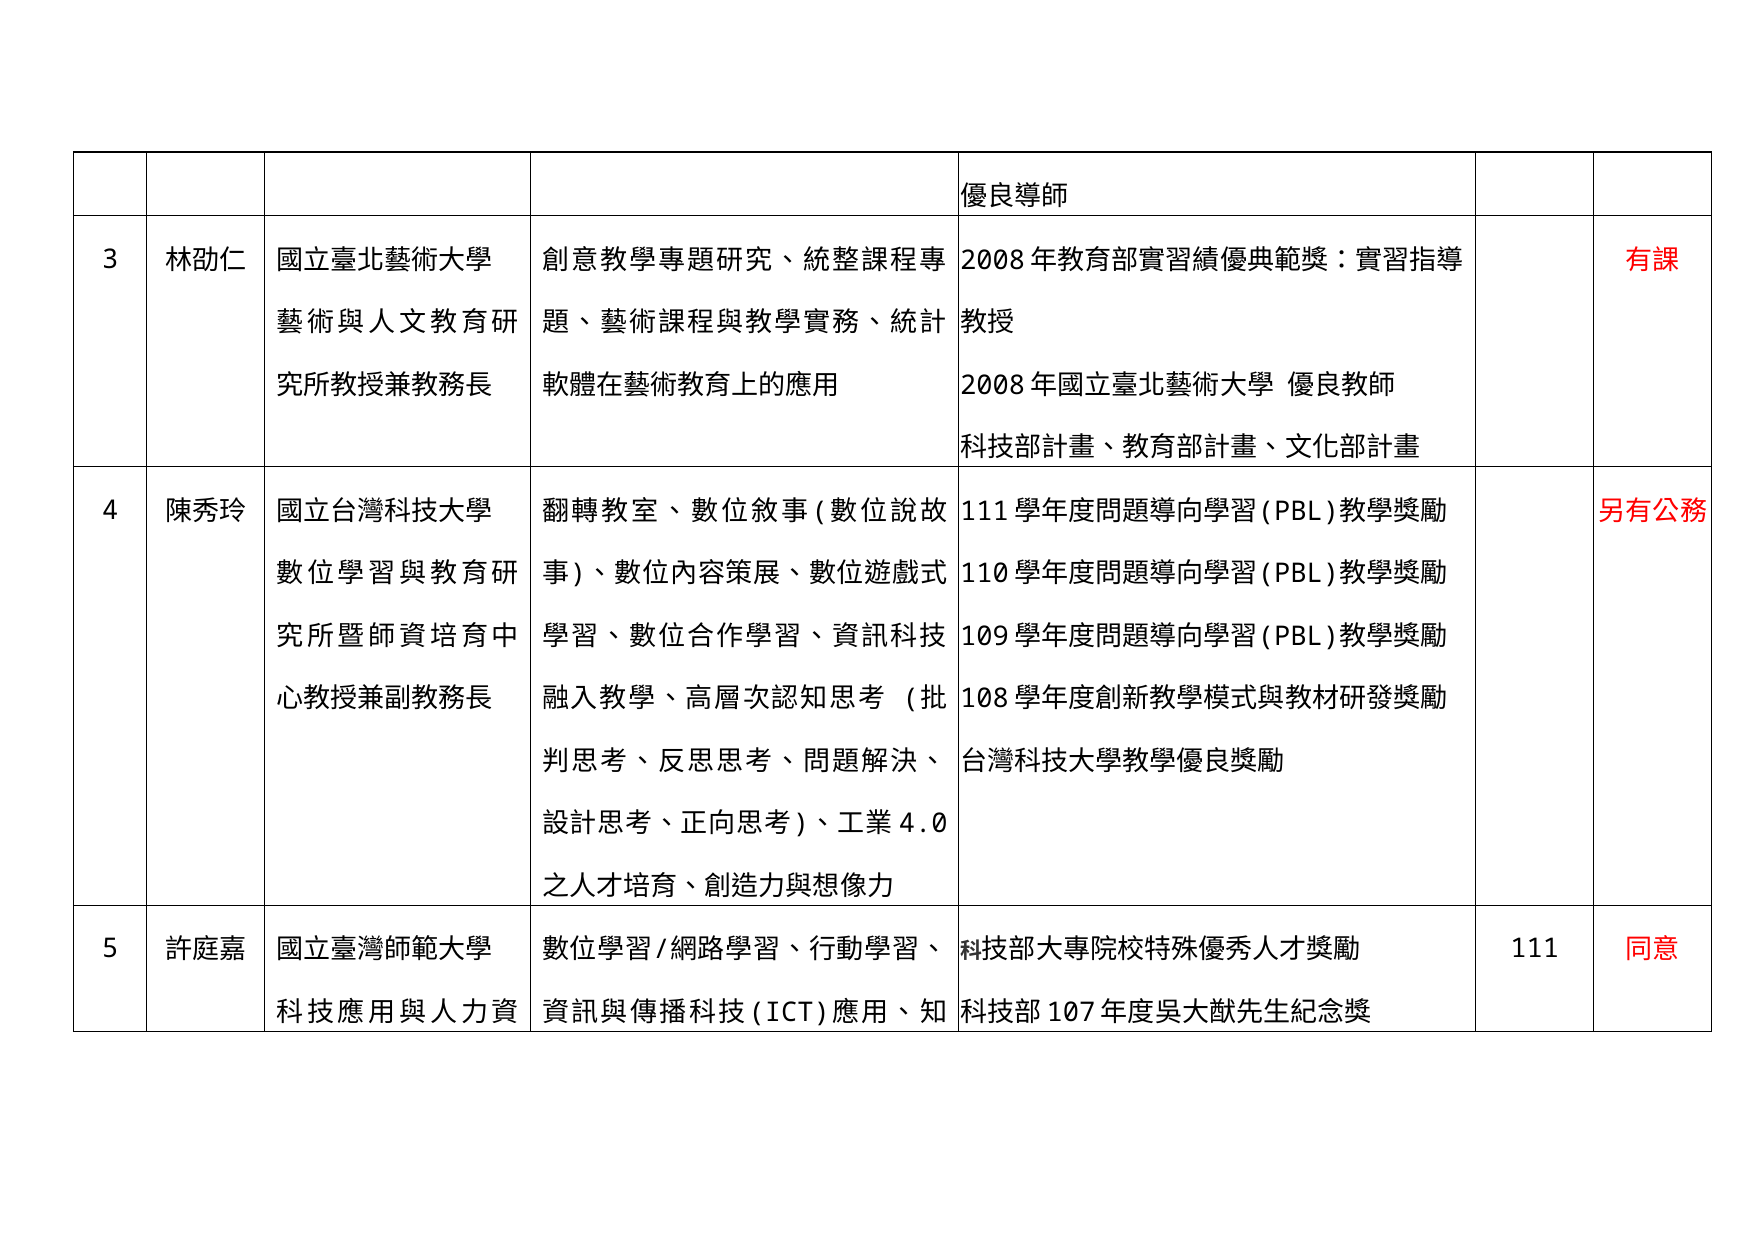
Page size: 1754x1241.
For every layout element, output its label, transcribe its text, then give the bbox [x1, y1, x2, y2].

table_cell [1594, 153, 1711, 215]
table_cell 國立臺北藝術大學 藝術與人文教育研究所教授兼教務長 [265, 216, 530, 466]
table_cell [74, 153, 146, 215]
table_cell 有課 [1594, 216, 1711, 466]
table_cell [1476, 153, 1593, 215]
table_cell [1476, 216, 1593, 466]
table_cell 許庭嘉 [147, 906, 264, 1031]
table_cell 3 [74, 216, 146, 466]
table_cell 數位學習/網路學習、行動學習、資訊與傳播科技(ICT)應用、知 [531, 906, 958, 1031]
table_cell 111學年度問題導向學習(PBL)教學獎勵 110學年度問題導向學習(PBL)教學獎勵 109學年度問題導向學習(PBL)教學獎勵 108學年度創新教學模式與教材研發獎勵 台灣科技大學教學優良獎勵 [959, 467, 1475, 904]
table_cell [1476, 467, 1593, 904]
table_cell 陳秀玲 [147, 467, 264, 904]
table_cell 同意 [1594, 906, 1711, 1031]
table_cell 4 [74, 467, 146, 904]
table_cell 林劭仁 [147, 216, 264, 466]
table_cell 國立臺灣師範大學 科技應用與人力資 [265, 906, 530, 1031]
table_cell 2008年教育部實習績優典範獎：實習指導教授 2008年國立臺北藝術大學 優良教師 科技部計畫、教育部計畫、文化部計畫 [959, 216, 1475, 466]
table_cell 科技部大專院校特殊優秀人才獎勵 科技部107年度吳大猷先生紀念獎 [959, 906, 1475, 1031]
table_cell 翻轉教室、數位敘事(數位說故事)、數位內容策展、數位遊戲式學習、數位合作學習、資訊科技融入教學、高層次認知思考 (批判思考、反思思考、問題解決、設計思考、正向思考)、工業4.0之人才培育、創造力與想像力 [531, 467, 958, 904]
table_cell 5 [74, 906, 146, 1031]
table_cell [265, 153, 530, 215]
table_cell [531, 153, 958, 215]
table_cell [147, 153, 264, 215]
table_cell 創意教學專題研究、統整課程專題、藝術課程與教學實務、統計軟體在藝術教育上的應用 [531, 216, 958, 466]
table_cell 另有公務 [1594, 467, 1711, 904]
table_cell 國立台灣科技大學 數位學習與教育研究所暨師資培育中心教授兼副教務長 [265, 467, 530, 904]
table_cell 優良導師 [959, 153, 1475, 215]
table_cell 111 [1476, 906, 1593, 1031]
